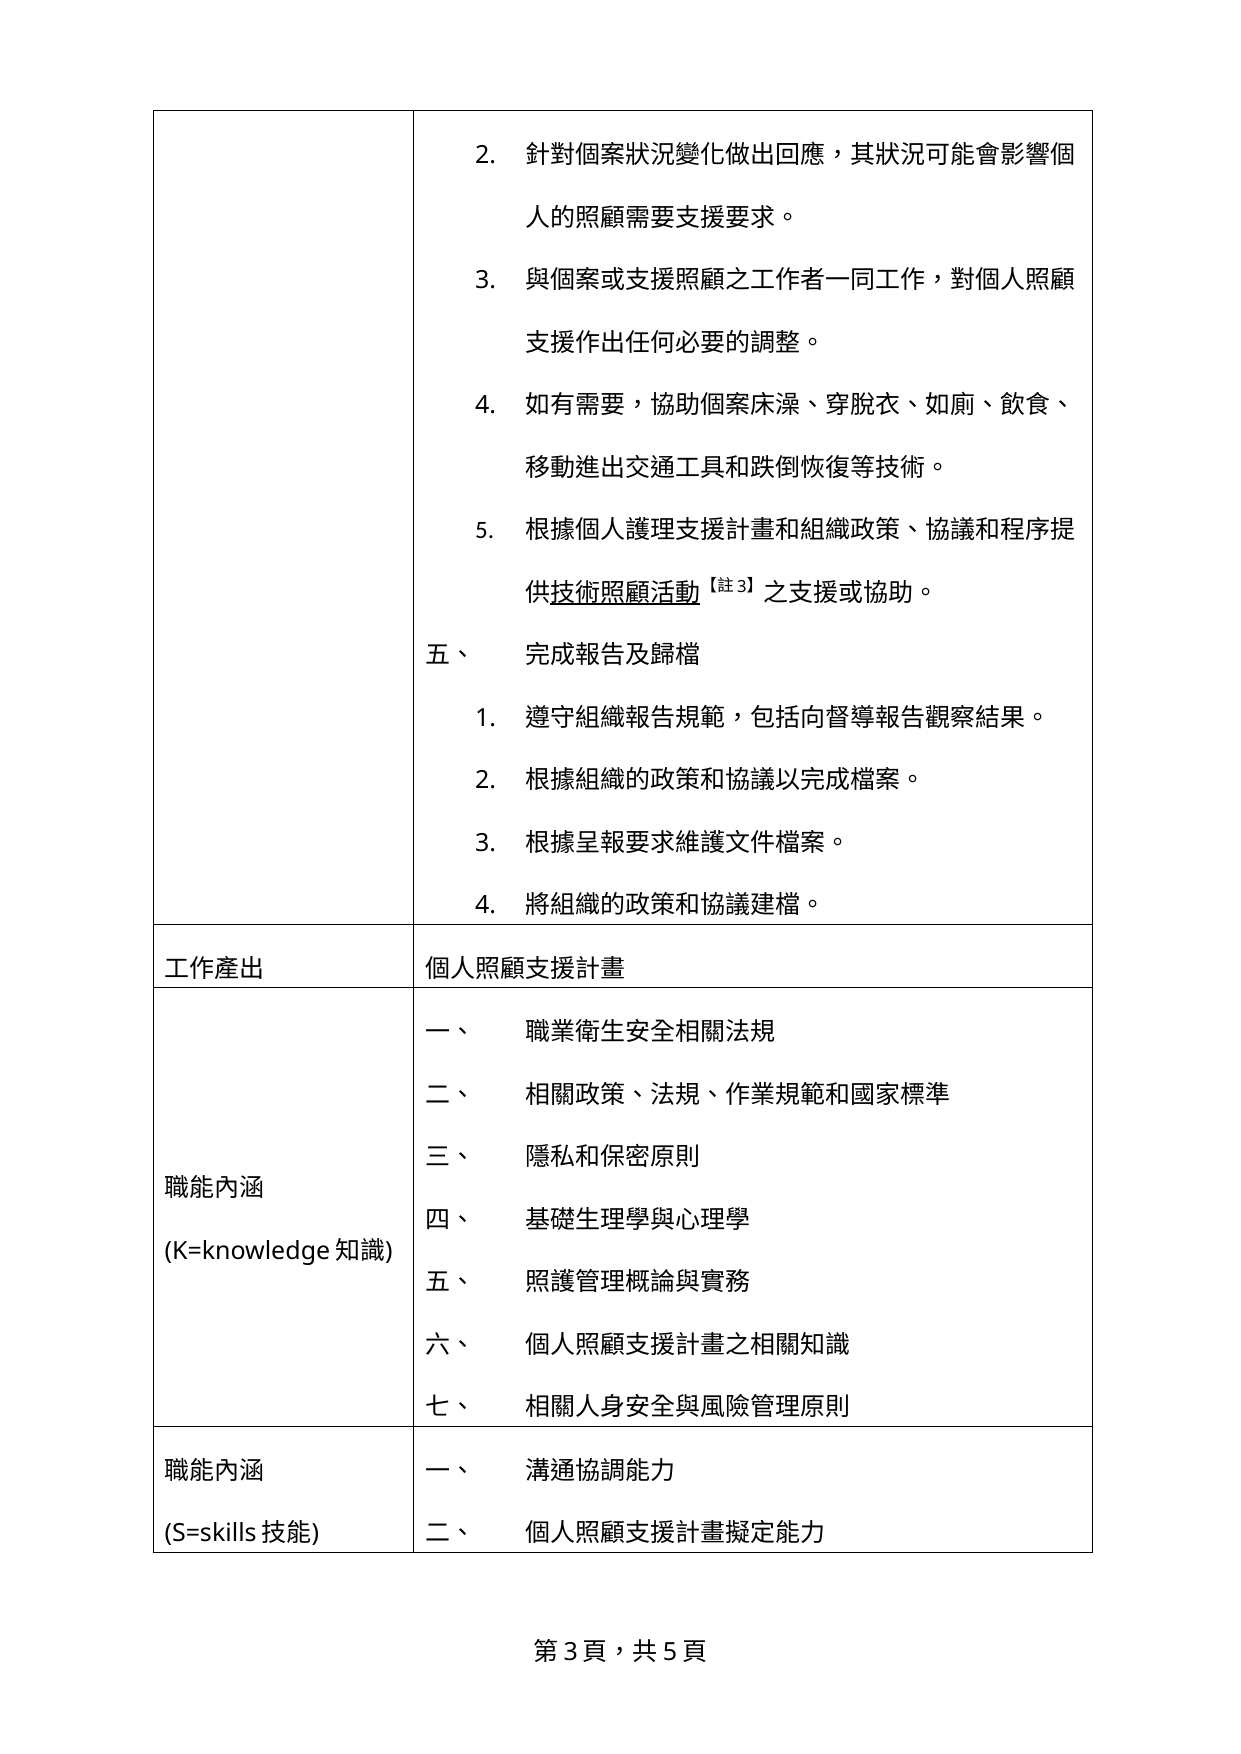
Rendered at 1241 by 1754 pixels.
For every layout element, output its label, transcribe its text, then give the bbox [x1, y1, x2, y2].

table_cell 職業衛生安全相關法規 相關政策、法規、作業規範和國家標準 隱私和保密原則 基礎生理學與心理學 照護管理概論與實務 個人照顧支援計畫之相關知識 相關人身安全與風險管理原則 [414, 988, 1092, 1426]
table_cell 工作產出 [154, 925, 413, 987]
table_cell 判定個人照顧的支援要求 評估轉診等各項資訊，以獲取個案個人照顧支援要求的指標。 與個案討論個人照顧需求評估。 與個案及照顧者共同執行，以確認現有的技能。 與個案及照顧者共同執行，以確定需支援的個人照顧範圍。 確定所需的個人支援層級。 確定個案對個人護理支援的偏好。 蒐集關於個人需求支援的需求，並維護、尊重個人的自尊和尊嚴。 根據組織的政策和程序蒐集信息。 發展並執行個人照顧支援計畫【註1】 與個案討論是否需要維持現有的相關技能，或增加技能。 與個案確定並討論個人照顧支援的選擇，使否維持現有的技能，或增加其他技能。 確認個案及照顧者理解選擇方案。 討論個人護理支援的工作角色，個案的角色和照顧者的角色，並檢查細節是否適當。 描述個案及照顧者及必要的設備和輔助。 根據組織政策、協定和程序，描述健康照顧要求和相關的支援活動。 釐清個案困難以滿足其需求，並給以協議解決。 提供資訊以幫助個案及照顧者的個人需求。 執行個人照顧支援計畫、記錄和分析結果。 根據組織的政策和協議，維護個案機密、隱私和尊嚴。 根據組織的政策、協議和程序，與個案及照顧者共同完成個人照顧支援計畫書。 確認相關於提供個人照顧支援之風險 執行與個人照顧需求相關之環境風險【註2】評估。 針對個案個人照顧需求狀況下進行風險評估。 與個案及照顧者討論風險要素。 與個案及照顧者共同確認策略，消除或降低風險。 根據組織的政策、程序和法律規範，發展策略以消除或降低風險。 確認其他對個案存在的風險並且定期呈報。 調整個人照顧支援計畫，包括策略以消除或降低風險。 提供及監督個人照顧支援 提供個案資訊和支援以符合個人護理需求。 針對個案狀況變化做出回應，其狀況可能會影響個人的照顧需要支援要求。 與個案或支援照顧之工作者一同工作，對個人照顧支援作出任何必要的調整。 如有需要，協助個案床澡、穿脫衣、如廁、飲食、移動進出交通工具和跌倒恢復等技術。 根據個人護理支援計畫和組織政策、協議和程序提供技術照顧活動【註3】之支援或協助。 完成報告及歸檔 遵守組織報告規範，包括向督導報告觀察結果。 根據組織的政策和協議以完成檔案。 根據呈報要求維護文件檔案。 將組織的政策和協議建檔。 [414, 111, 1092, 923]
table_cell [154, 111, 413, 923]
table_cell 職能內涵 (K=knowledge知識) [154, 988, 413, 1426]
table_cell 個人照顧支援計畫 [414, 925, 1092, 987]
table_cell 職能內涵 (S=skills技能) [154, 1427, 413, 1552]
table_cell 溝通協調能力 個人照顧支援計畫擬定能力 個案個人照顧支援需求分析能力 個人照顧使用的設備和輔具之操作能力 照護服務品質審核與調整能力 個人護理支援相關之風險控管能力 工作紀錄撰寫能力 [414, 1427, 1092, 1552]
